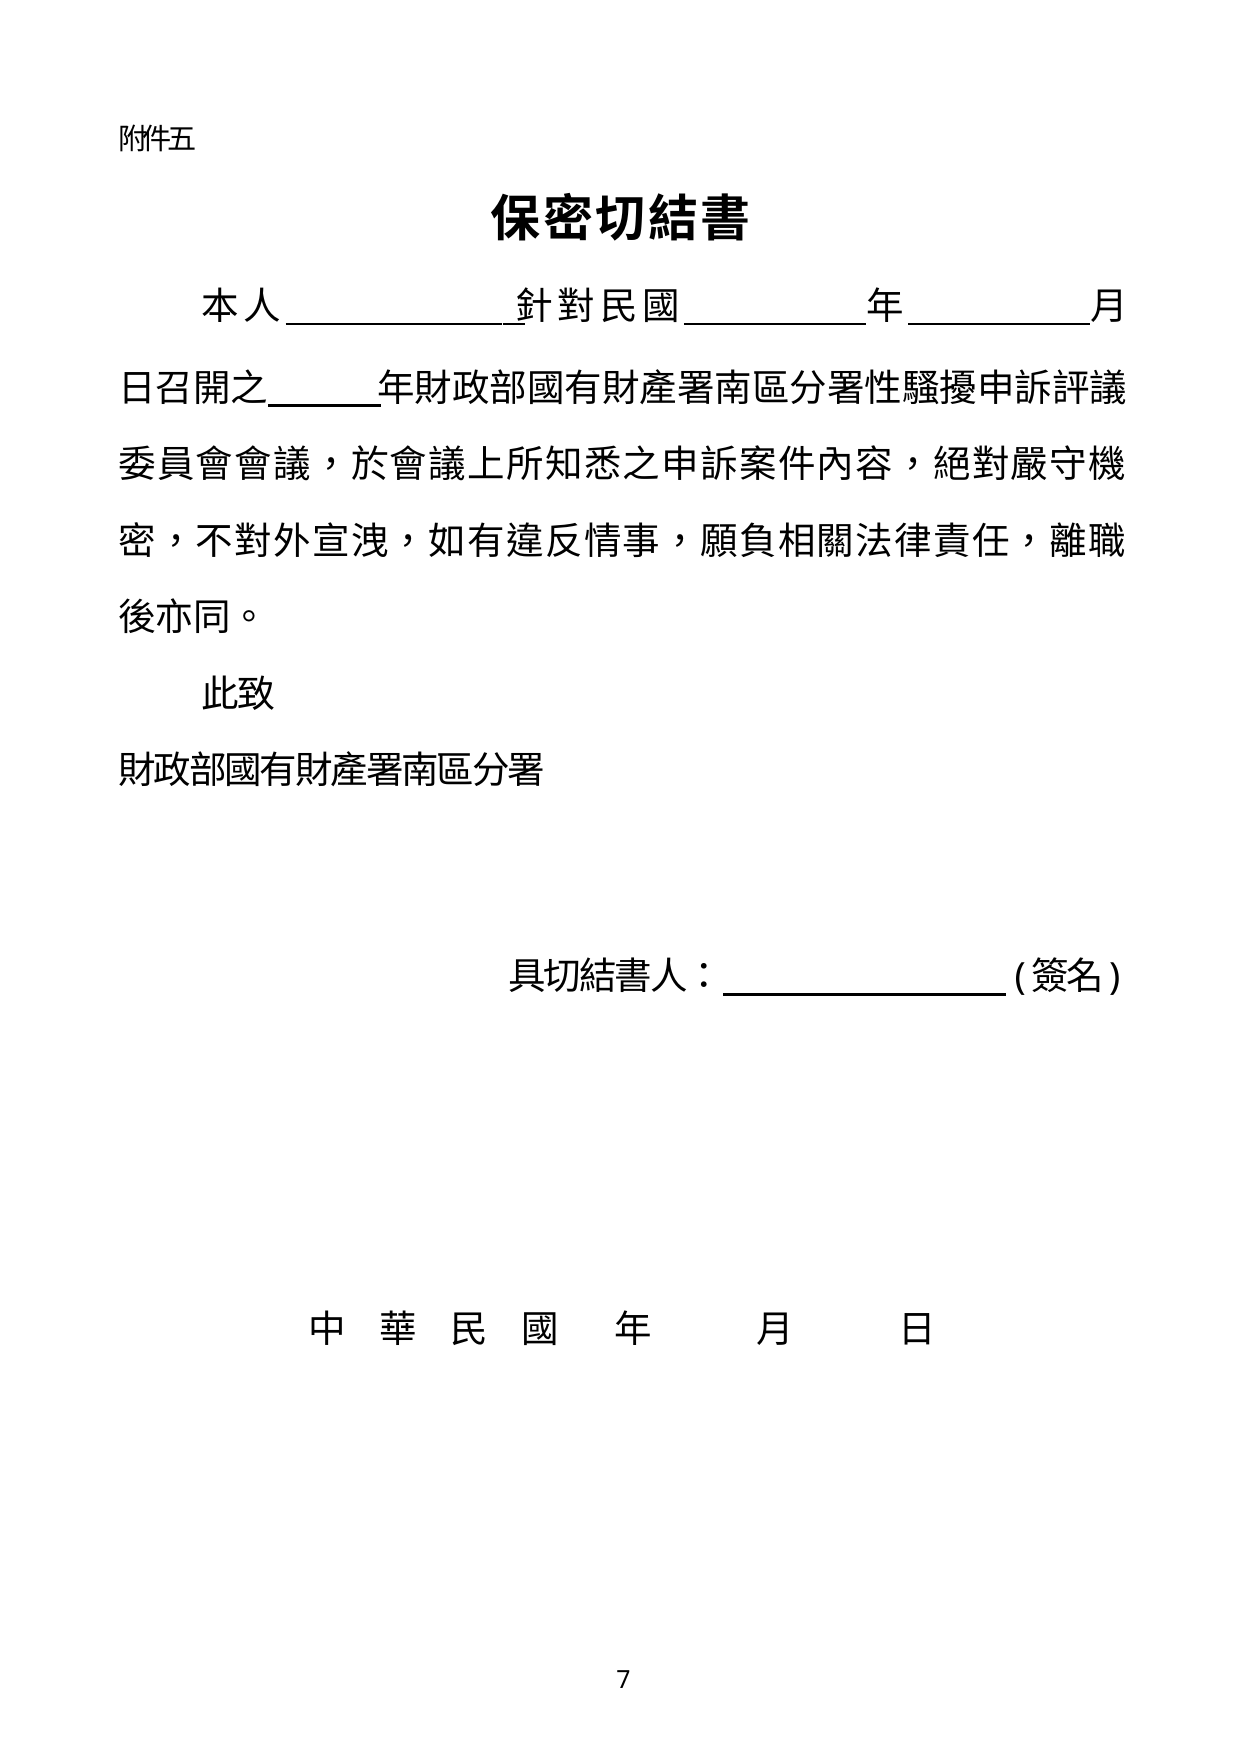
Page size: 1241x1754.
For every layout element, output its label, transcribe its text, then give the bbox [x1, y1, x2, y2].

text 中 華 民 國 年 月 日 [118, 1303, 1128, 1354]
text 本人 針對民國 年 月 日召開之 年財政部國有財產署南區分署性騷擾申訴評議委員會會議，於會議上所知悉之申訴案件內容，絕對嚴守機密，不對外宣洩，如有違反情事，願負相關法律責任，離職後亦同。 [118, 276, 1128, 642]
text 保 密 切 結 書 [118, 183, 1128, 251]
text 此致 [118, 667, 1128, 718]
text 財政部國有財產署南區分署 [118, 744, 1128, 795]
text 具切結書人： (簽名) [118, 950, 1128, 1001]
text 附件五 [118, 118, 1128, 158]
